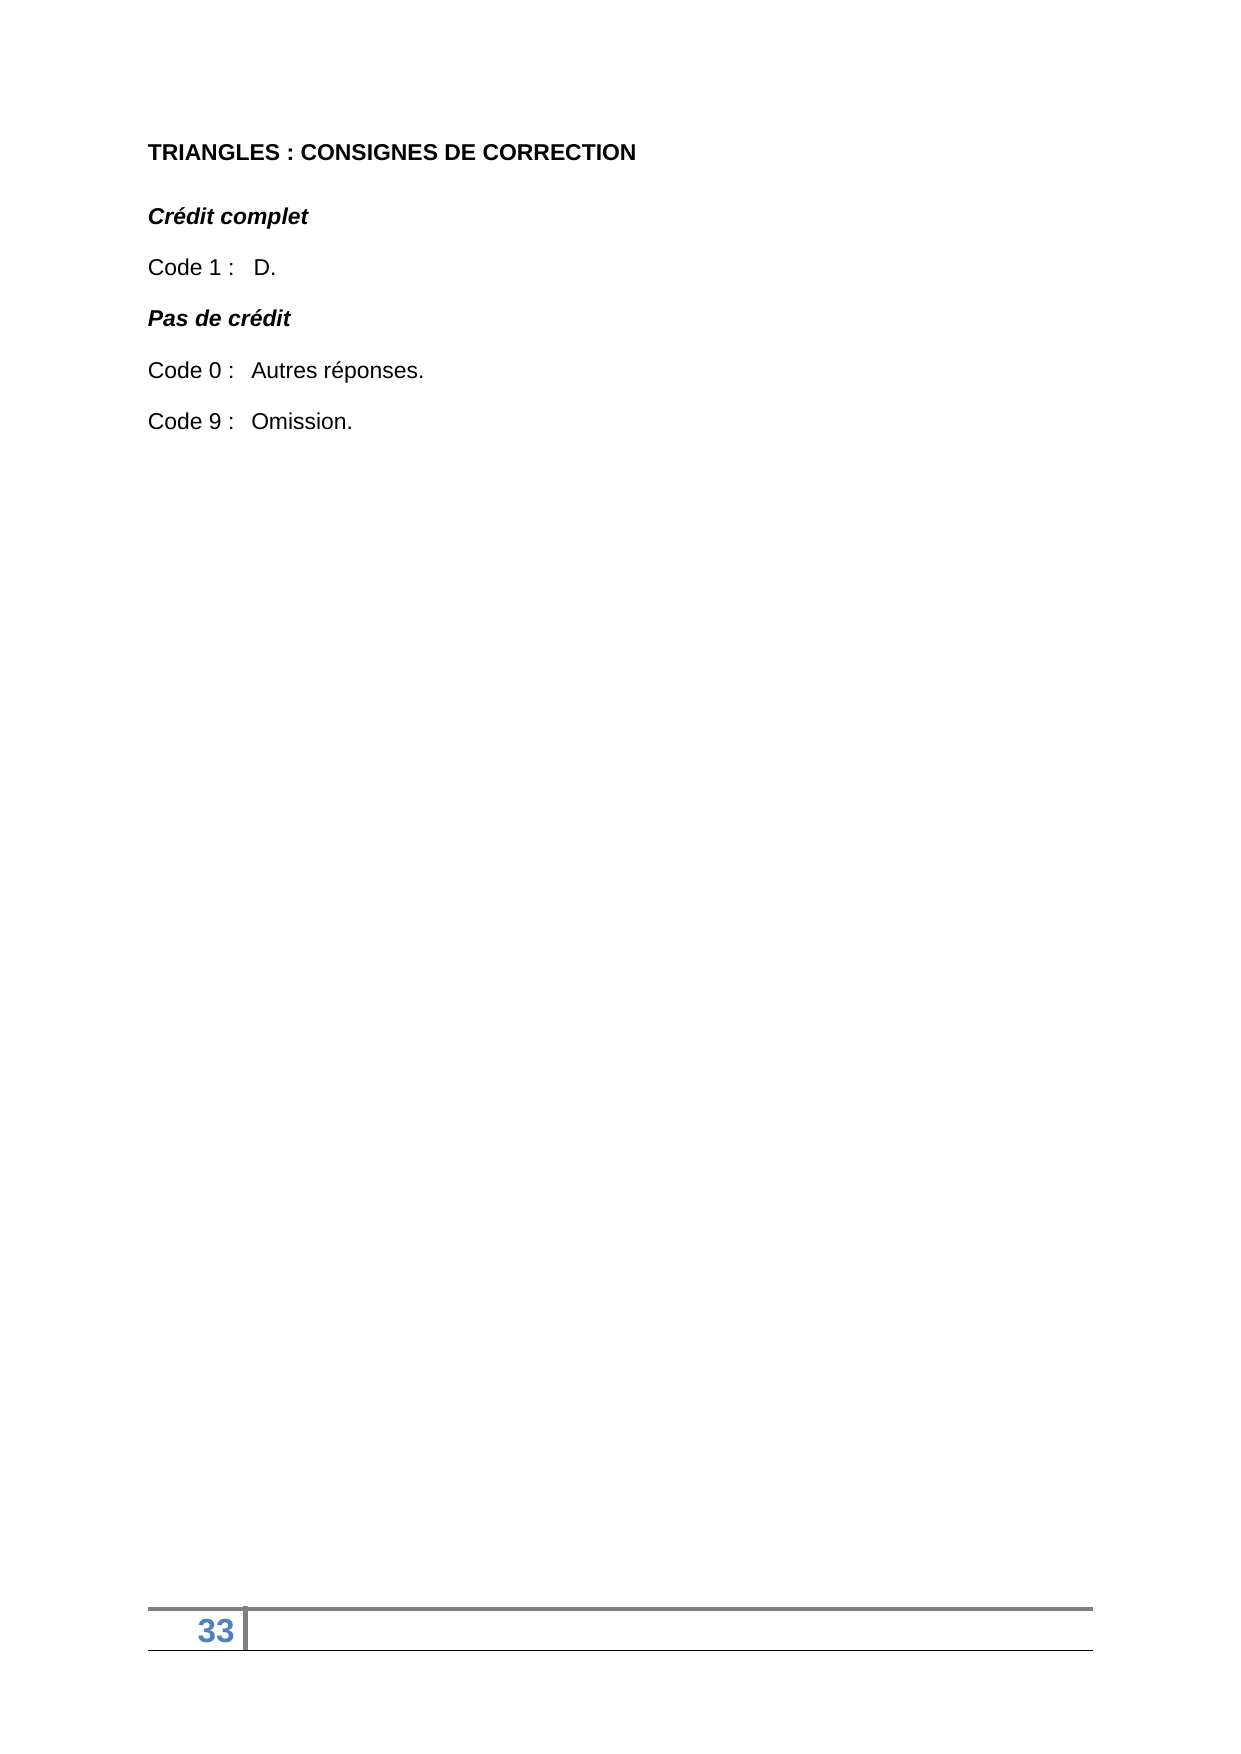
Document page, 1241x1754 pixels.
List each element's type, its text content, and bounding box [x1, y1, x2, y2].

text Pas de crédit [148, 305, 1092, 332]
text Code 9 : Omission. [148, 408, 1092, 434]
text Code 0 : Autres réponses. [148, 357, 1092, 383]
text Code 1 : D. [148, 254, 1092, 280]
text Crédit complet [148, 203, 1092, 229]
text Triangles : Consignes de correction [148, 139, 1092, 165]
